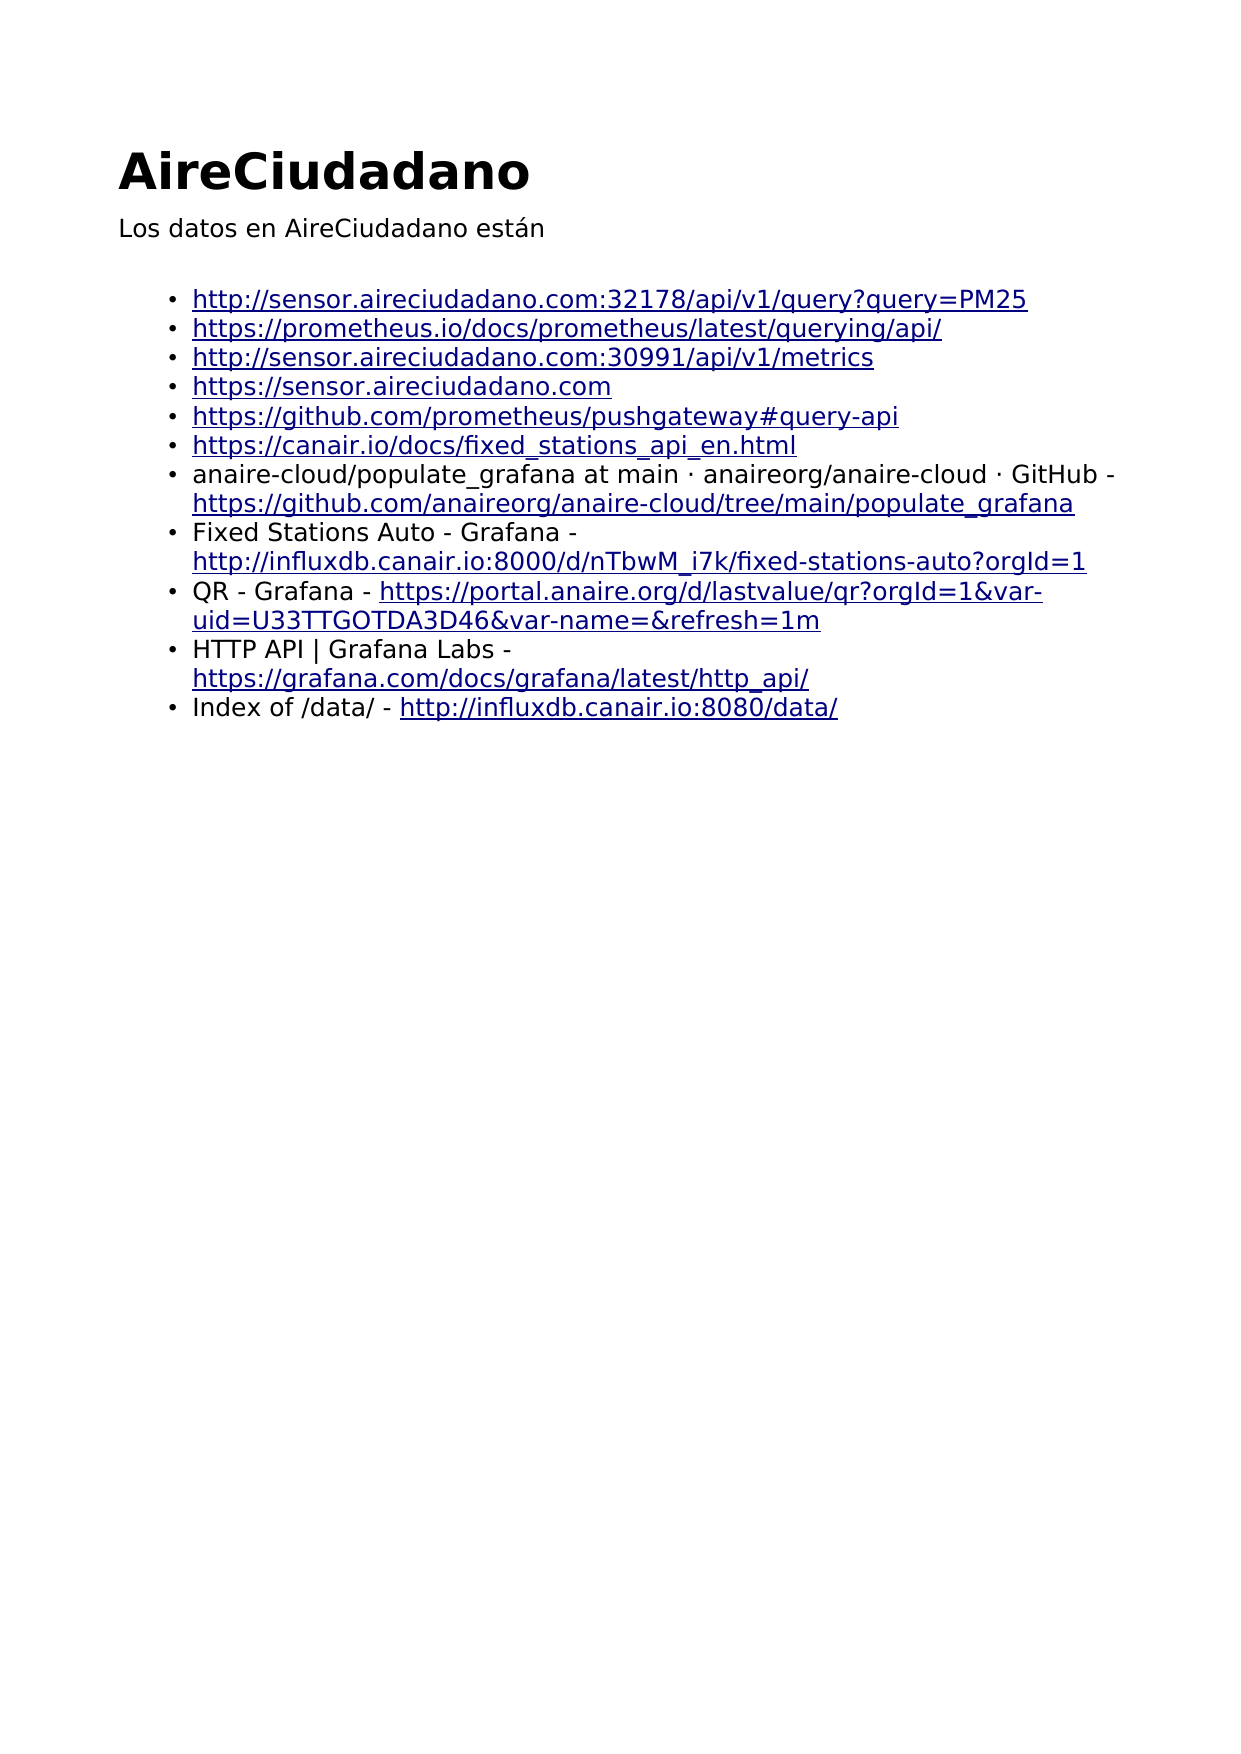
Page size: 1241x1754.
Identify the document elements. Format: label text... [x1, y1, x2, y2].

list https://canair.io/docs/fixed_stations_api_en.html [177, 431, 1122, 460]
list Fixed Stations Auto - Grafana - http://influxdb.canair.io:8000/d/nTbwM_i7k/fixed-stations-auto?orgId=1 [177, 518, 1122, 577]
list http://sensor.aireciudadano.com:30991/api/v1/metrics [177, 343, 1122, 372]
list anaire-cloud/populate_grafana at main · anaireorg/anaire-cloud · GitHub - https://github.com/anaireorg/anaire-cloud/tree/main/populate_grafana [177, 460, 1122, 518]
list QR - Grafana - https://portal.anaire.org/d/lastvalue/qr?orgId=1&var-uid=U33TTGOTDA3D46&var-name=&refresh=1m [177, 577, 1122, 635]
list Index of /data/ - http://influxdb.canair.io:8080/data/ [177, 693, 1122, 722]
list https://sensor.aireciudadano.com [177, 372, 1122, 402]
list HTTP API | Grafana Labs - https://grafana.com/docs/grafana/latest/http_api/ [177, 635, 1122, 693]
list https://github.com/prometheus/pushgateway#query-api [177, 402, 1122, 431]
text Los datos en AireCiudadano están [118, 214, 1122, 243]
list http://sensor.aireciudadano.com:32178/api/v1/query?query=PM25 [177, 285, 1122, 314]
list https://prometheus.io/docs/prometheus/latest/querying/api/ [177, 314, 1122, 343]
subtitle AireCiudadano [118, 143, 1122, 201]
